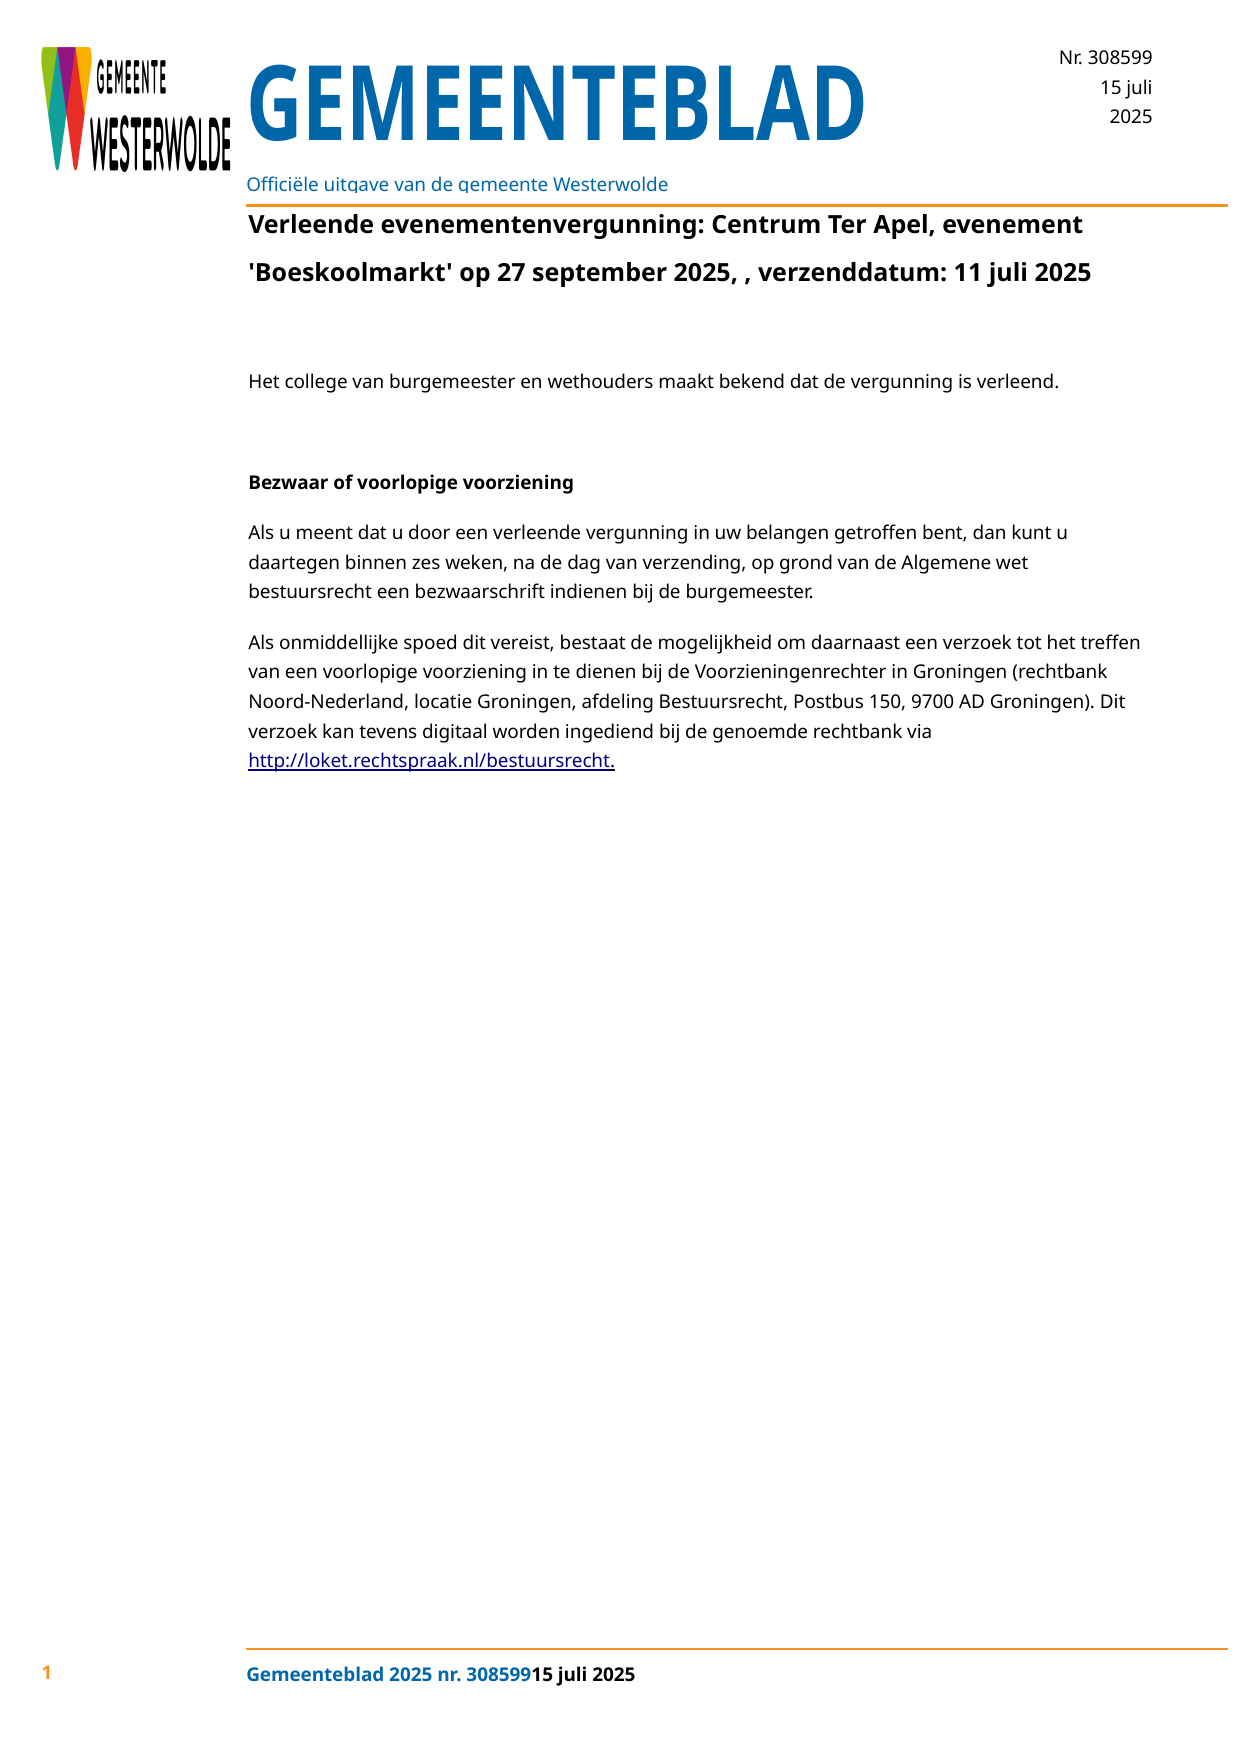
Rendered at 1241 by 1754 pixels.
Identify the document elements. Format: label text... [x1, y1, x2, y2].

text Als u meent dat u door een verleende vergunning in uw belangen getroffen bent, dan kunt u daartegen binnen zes weken, na de dag van verzending, op grond van de Algemene wet bestuursrecht een bezwaarschrift indienen bij de burgemeester. [248, 519, 1152, 604]
picture [41, 47, 231, 172]
text Het college van burgemeester en wethouders maakt bekend dat de vergunning is verleend. [248, 368, 1152, 394]
text Als onmiddellijke spoed dit vereist, bestaat de mogelijkheid om daarnaast een verzoek tot het treffen van een voorlopige voorziening in te dienen bij de Voorzieningenrechter in Groningen (rechtbank Noord-Nederland, locatie Groningen, afdeling Bestuursrecht, Postbus 150, 9700 AD Groningen). Dit verzoek kan tevens digitaal worden ingediend bij de genoemde rechtbank via http://loket.rechtspraak.nl/bestuursrecht. [248, 629, 1152, 773]
text Verleende evenementenvergunning: Centrum Ter Apel, evenement 'Boeskoolmarkt' op 27 september 2025, , verzenddatum: 11 juli 2025 [248, 207, 1152, 288]
text Bezwaar of voorlopige voorziening [248, 469, 1152, 495]
